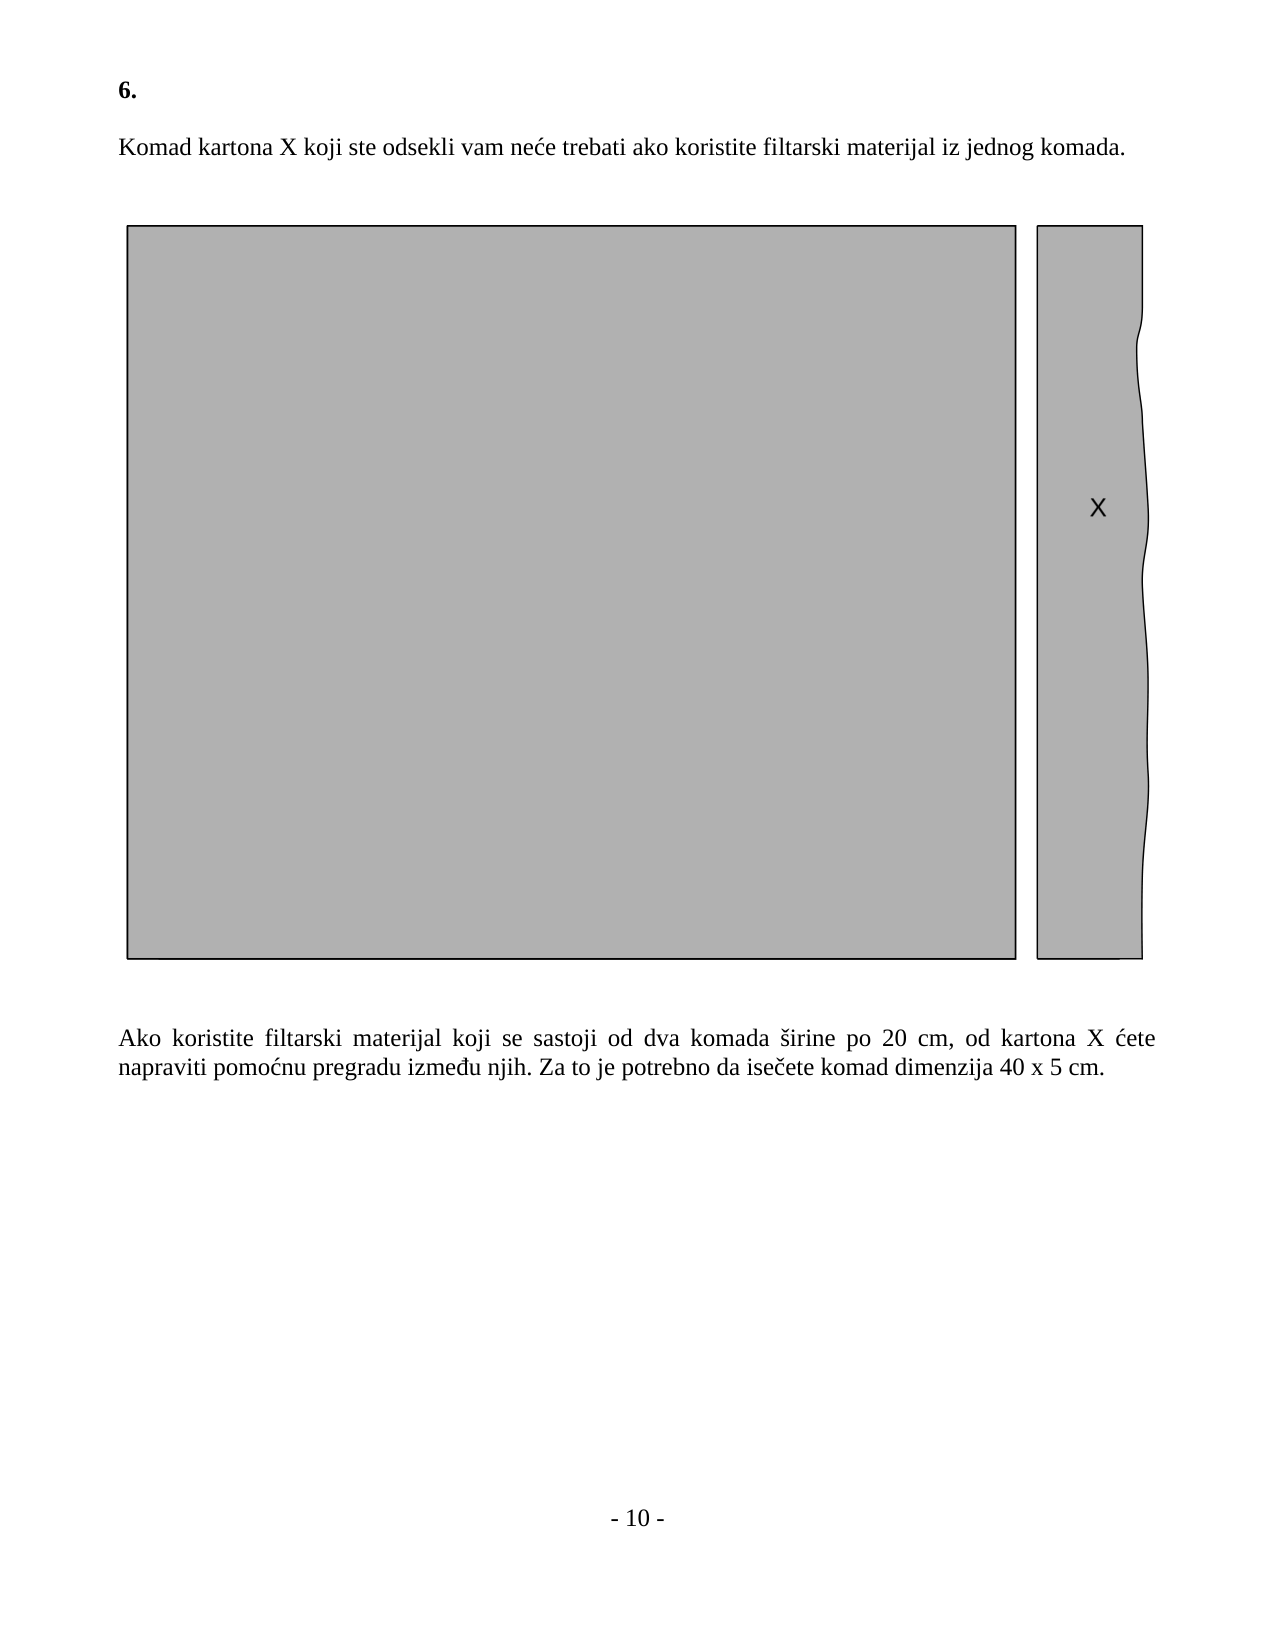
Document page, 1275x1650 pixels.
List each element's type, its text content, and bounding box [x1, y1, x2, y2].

text 6. [118, 75, 1157, 104]
text Komad kartona X koji ste odsekli vam neće trebati ako koristite filtarski materijal iz jednog komada. [118, 132, 1157, 161]
text Ako koristite filtarski materijal koji se sastoji od dva komada širine po 20 cm, od kartona X ćete napraviti pomoćnu pregradu između njih. Za to je potrebno da isečete komad dimenzija 40 x 5 cm. [118, 1023, 1157, 1081]
picture [118, 218, 1157, 966]
